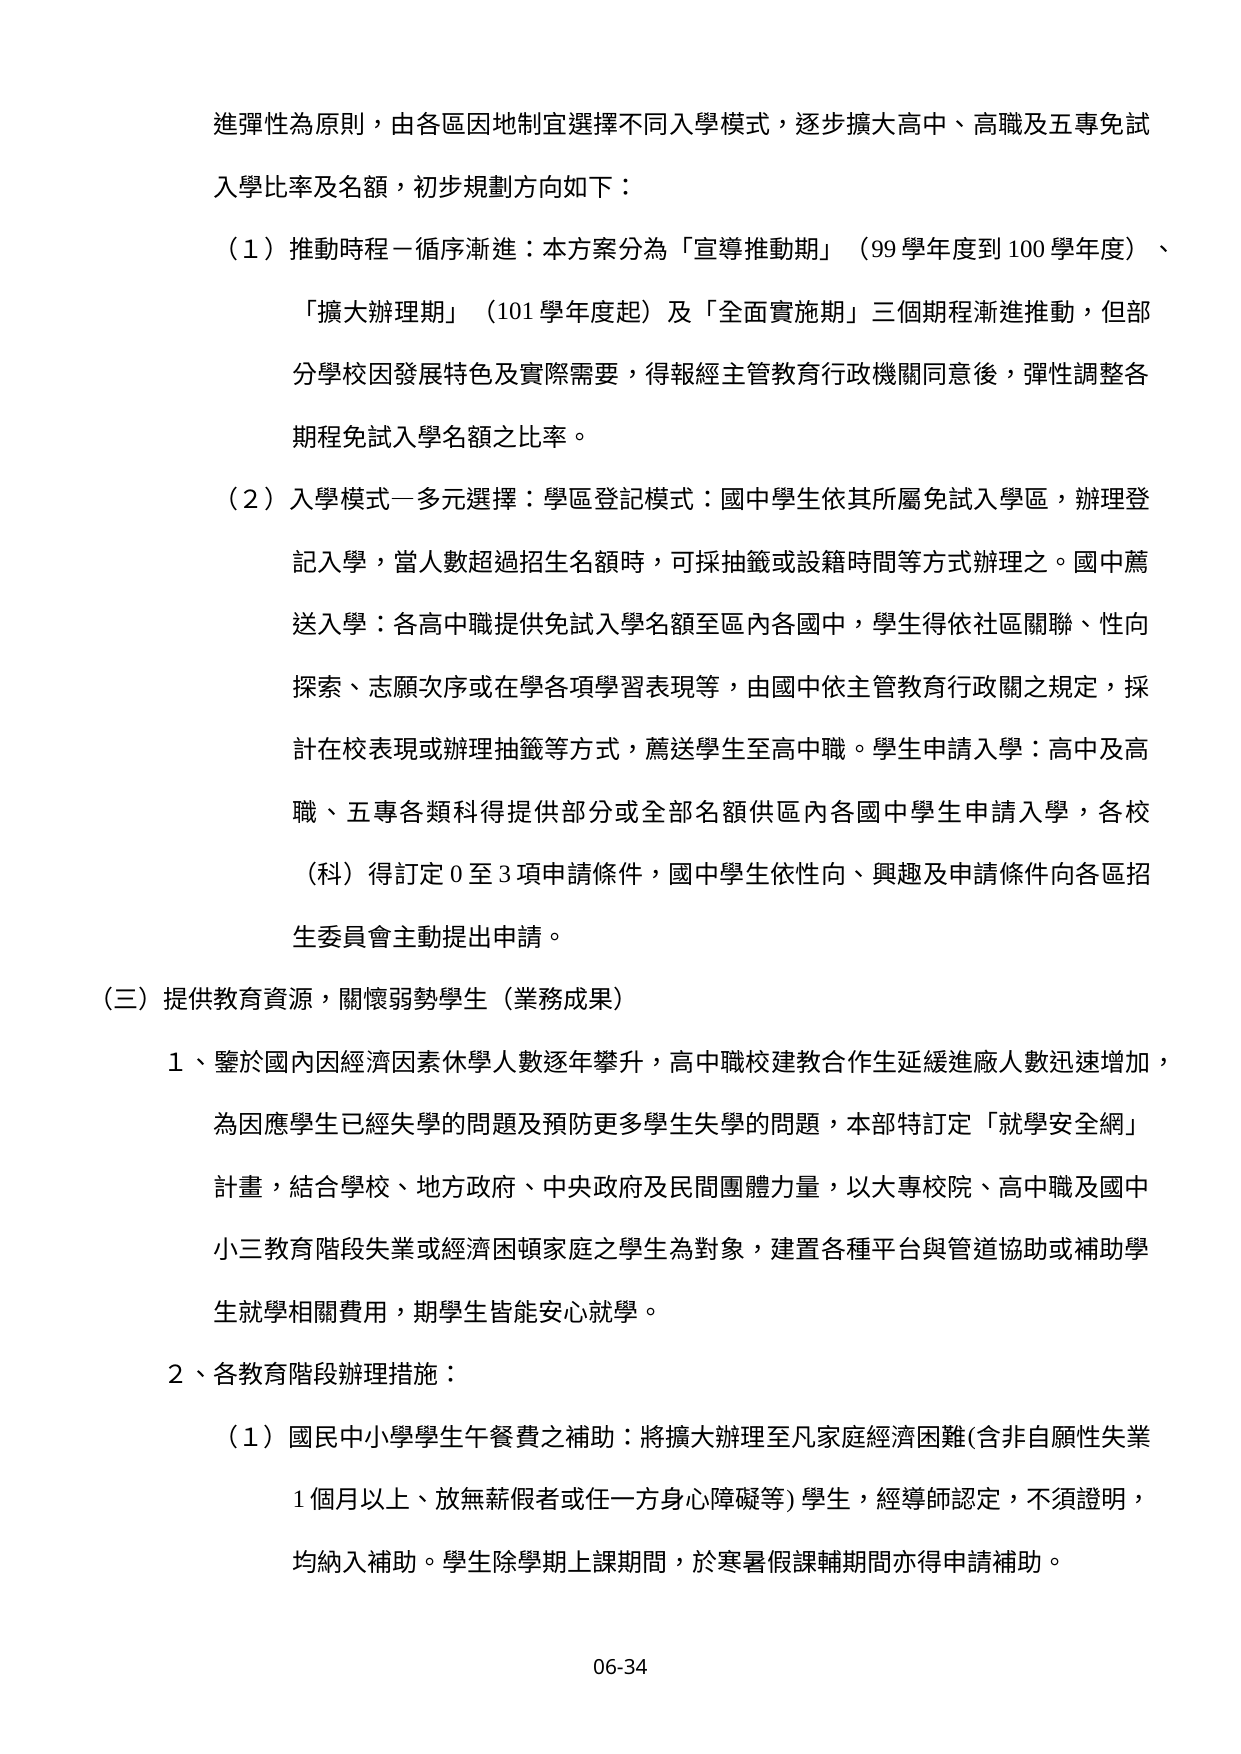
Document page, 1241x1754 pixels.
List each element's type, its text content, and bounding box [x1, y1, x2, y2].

text ４、擴大高中職及五專免試入學實施方案（草案）：經本部升學制度審議委員會高中職升學制度小組22次工作會議，歷經多次座談會和19場次公聽會，廣納社會大眾、家長、學校和學生多方意見，研擬「擴大高中職及五專免試入學實施方案」（草案），並經提報本部升學審議委員會討論通過，期以逐步擴大推動免試入學比率，調整高中職和五專多元入學方式，以實現提升國民教育素質及學生適性發展的教育理念。 以國中學生為主體，本於多元適性、就近入學、保障弱勢之精神，並以維持現行制度穩定及漸進彈性為原則，由各區因地制宜選擇不同入學模式，逐步擴大高中、高職及五專免試入學比率及名額，初步規劃方向如下： [163, 81, 1152, 206]
text １、鑒於國內因經濟因素休學人數逐年攀升，高中職校建教合作生延緩進廠人數迅速增加，為因應學生已經失學的問題及預防更多學生失學的問題，本部特訂定「就學安全網」計畫，結合學校、地方政府、中央政府及民間團體力量，以大專校院、高中職及國中小三教育階段失業或經濟困頓家庭之學生為對象，建置各種平台與管道協助或補助學生就學相關費用，期學生皆能安心就學。 [163, 1019, 1152, 1331]
text （三）提供教育資源，關懷弱勢學生（業務成果） [88, 956, 1152, 1019]
text （２）入學模式—多元選擇：學區登記模式：國中學生依其所屬免試入學區，辦理登記入學，當人數超過招生名額時，可採抽籤或設籍時間等方式辦理之。國中薦送入學：各高中職提供免試入學名額至區內各國中，學生得依社區關聯、性向探索、志願次序或在學各項學習表現等，由國中依主管教育行政關之規定，採計在校表現或辦理抽籤等方式，薦送學生至高中職。學生申請入學：高中及高職、五專各類科得提供部分或全部名額供區內各國中學生申請入學，各校（科）得訂定0至3項申請條件，國中學生依性向、興趣及申請條件向各區招生委員會主動提出申請。 [213, 456, 1152, 956]
text （１）國民中小學學生午餐費之補助：將擴大辦理至凡家庭經濟困難(含非自願性失業1個月以上、放無薪假者或任一方身心障礙等) 學生，經導師認定，不須證明，均納入補助。學生除學期上課期間，於寒暑假課輔期間亦得申請補助。 [213, 1394, 1152, 1581]
text （１）推動時程－循序漸進：本方案分為「宣導推動期」（99學年度到100學年度）、「擴大辦理期」（101學年度起）及「全面實施期」三個期程漸進推動，但部分學校因發展特色及實際需要，得報經主管教育行政機關同意後，彈性調整各期程免試入學名額之比率。 [213, 206, 1152, 456]
text ２、各教育階段辦理措施： [163, 1331, 1152, 1394]
